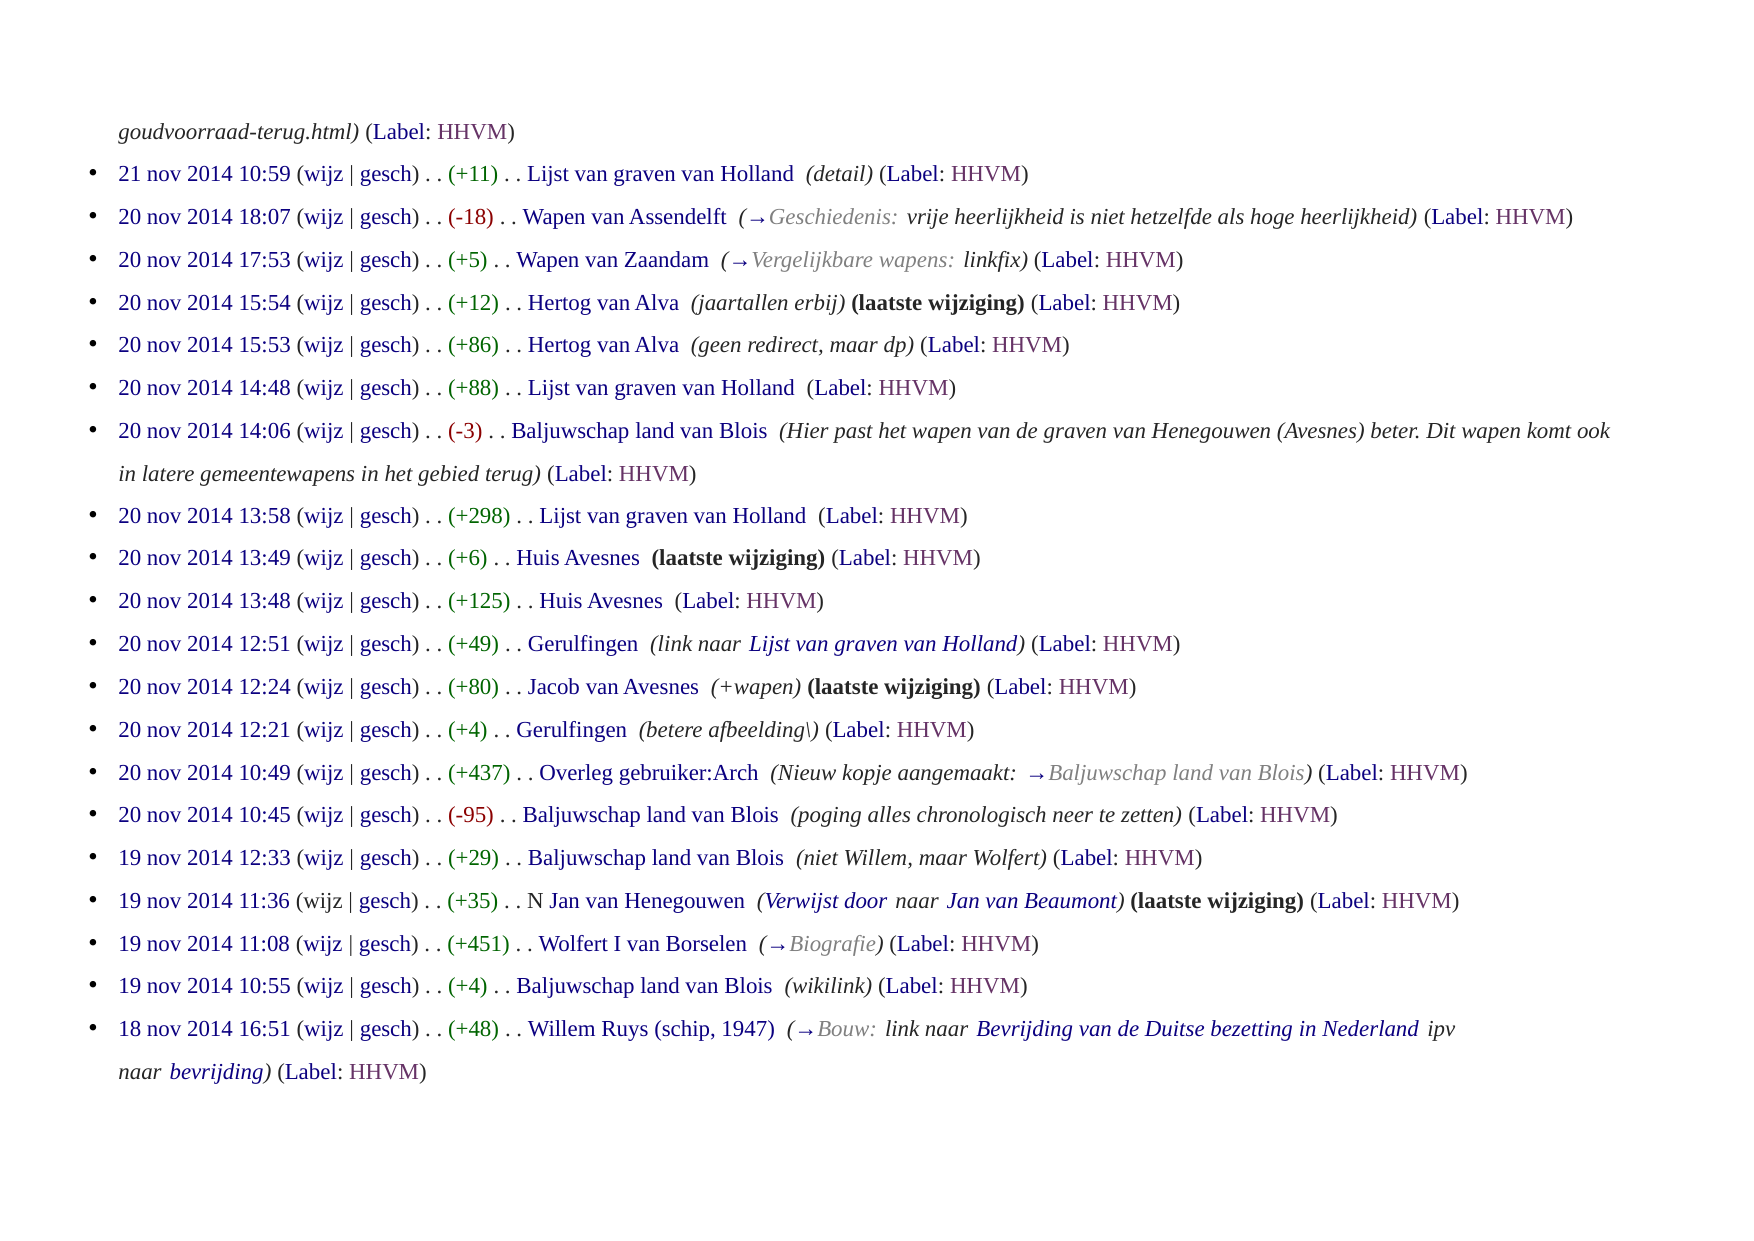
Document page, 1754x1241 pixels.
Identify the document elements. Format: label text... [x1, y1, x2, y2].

list 19 nov 2014 10:55 (wijz | gesch) . . (+4)‎ . . Baljuwschap land van Blois ‎ (wikilink) (Label: HHVM) [118, 973, 1636, 999]
list goudvoorraad-terug.html) (Label: HHVM) [118, 118, 1636, 144]
list 20 nov 2014 13:49 (wijz | gesch) . . (+6)‎ . . Huis Avesnes ‎ (laatste wijziging) (Label: HHVM) [118, 544, 1636, 571]
list 20 nov 2014 14:48 (wijz | gesch) . . (+88)‎ . . Lijst van graven van Holland ‎ (Label: HHVM) [118, 374, 1636, 401]
list 20 nov 2014 14:06 (wijz | gesch) . . (-3)‎ . . Baljuwschap land van Blois ‎ (Hier past het wapen van de graven van Henegouwen (Avesnes) beter. Dit wapen komt ook in latere gemeentewapens in het gebied terug) (Label: HHVM) [118, 417, 1636, 486]
list 20 nov 2014 12:21 (wijz | gesch) . . (+4)‎ . . Gerulfingen ‎ (betere afbeelding\) (Label: HHVM) [118, 716, 1636, 742]
list 19 nov 2014 11:08 (wijz | gesch) . . (+451)‎ . . Wolfert I van Borselen ‎ (→‎Biografie) (Label: HHVM) [118, 930, 1636, 957]
list 21 nov 2014 10:59 (wijz | gesch) . . (+11)‎ . . Lijst van graven van Holland ‎ (detail) (Label: HHVM) [118, 160, 1636, 187]
list 19 nov 2014 11:36 (wijz | gesch) . . (+35)‎ . . N Jan van Henegouwen ‎ (Verwijst door naar Jan van Beaumont) (laatste wijziging) (Label: HHVM) [118, 887, 1636, 914]
list 20 nov 2014 10:49 (wijz | gesch) . . (+437)‎ . . Overleg gebruiker:Arch ‎ (Nieuw kopje aangemaakt: →‎Baljuwschap land van Blois) (Label: HHVM) [118, 758, 1636, 785]
list 18 nov 2014 16:51 (wijz | gesch) . . (+48)‎ . . Willem Ruys (schip, 1947) ‎ (→‎Bouw: link naar Bevrijding van de Duitse bezetting in Nederland ipv naar bevrijding) (Label: HHVM) [118, 1015, 1636, 1084]
list 20 nov 2014 12:24 (wijz | gesch) . . (+80)‎ . . Jacob van Avesnes ‎ (+wapen) (laatste wijziging) (Label: HHVM) [118, 673, 1636, 700]
list 20 nov 2014 15:54 (wijz | gesch) . . (+12)‎ . . Hertog van Alva ‎ (jaartallen erbij) (laatste wijziging) (Label: HHVM) [118, 289, 1636, 315]
list 20 nov 2014 10:45 (wijz | gesch) . . (-95)‎ . . Baljuwschap land van Blois ‎ (poging alles chronologisch neer te zetten) (Label: HHVM) [118, 801, 1636, 828]
list 20 nov 2014 18:07 (wijz | gesch) . . (-18)‎ . . Wapen van Assendelft ‎ (→‎Geschiedenis: vrije heerlijkheid is niet hetzelfde als hoge heerlijkheid) (Label: HHVM) [118, 203, 1636, 230]
list 20 nov 2014 13:58 (wijz | gesch) . . (+298)‎ . . Lijst van graven van Holland ‎ (Label: HHVM) [118, 502, 1636, 528]
list 19 nov 2014 12:33 (wijz | gesch) . . (+29)‎ . . Baljuwschap land van Blois ‎ (niet Willem, maar Wolfert) (Label: HHVM) [118, 844, 1636, 871]
list 20 nov 2014 12:51 (wijz | gesch) . . (+49)‎ . . Gerulfingen ‎ (link naar Lijst van graven van Holland) (Label: HHVM) [118, 630, 1636, 657]
list 20 nov 2014 15:53 (wijz | gesch) . . (+86)‎ . . Hertog van Alva ‎ (geen redirect, maar dp) (Label: HHVM) [118, 331, 1636, 358]
list 20 nov 2014 17:53 (wijz | gesch) . . (+5)‎ . . Wapen van Zaandam ‎ (→‎Vergelijkbare wapens: linkfix) (Label: HHVM) [118, 246, 1636, 273]
list 20 nov 2014 13:48 (wijz | gesch) . . (+125)‎ . . Huis Avesnes ‎ (Label: HHVM) [118, 587, 1636, 614]
